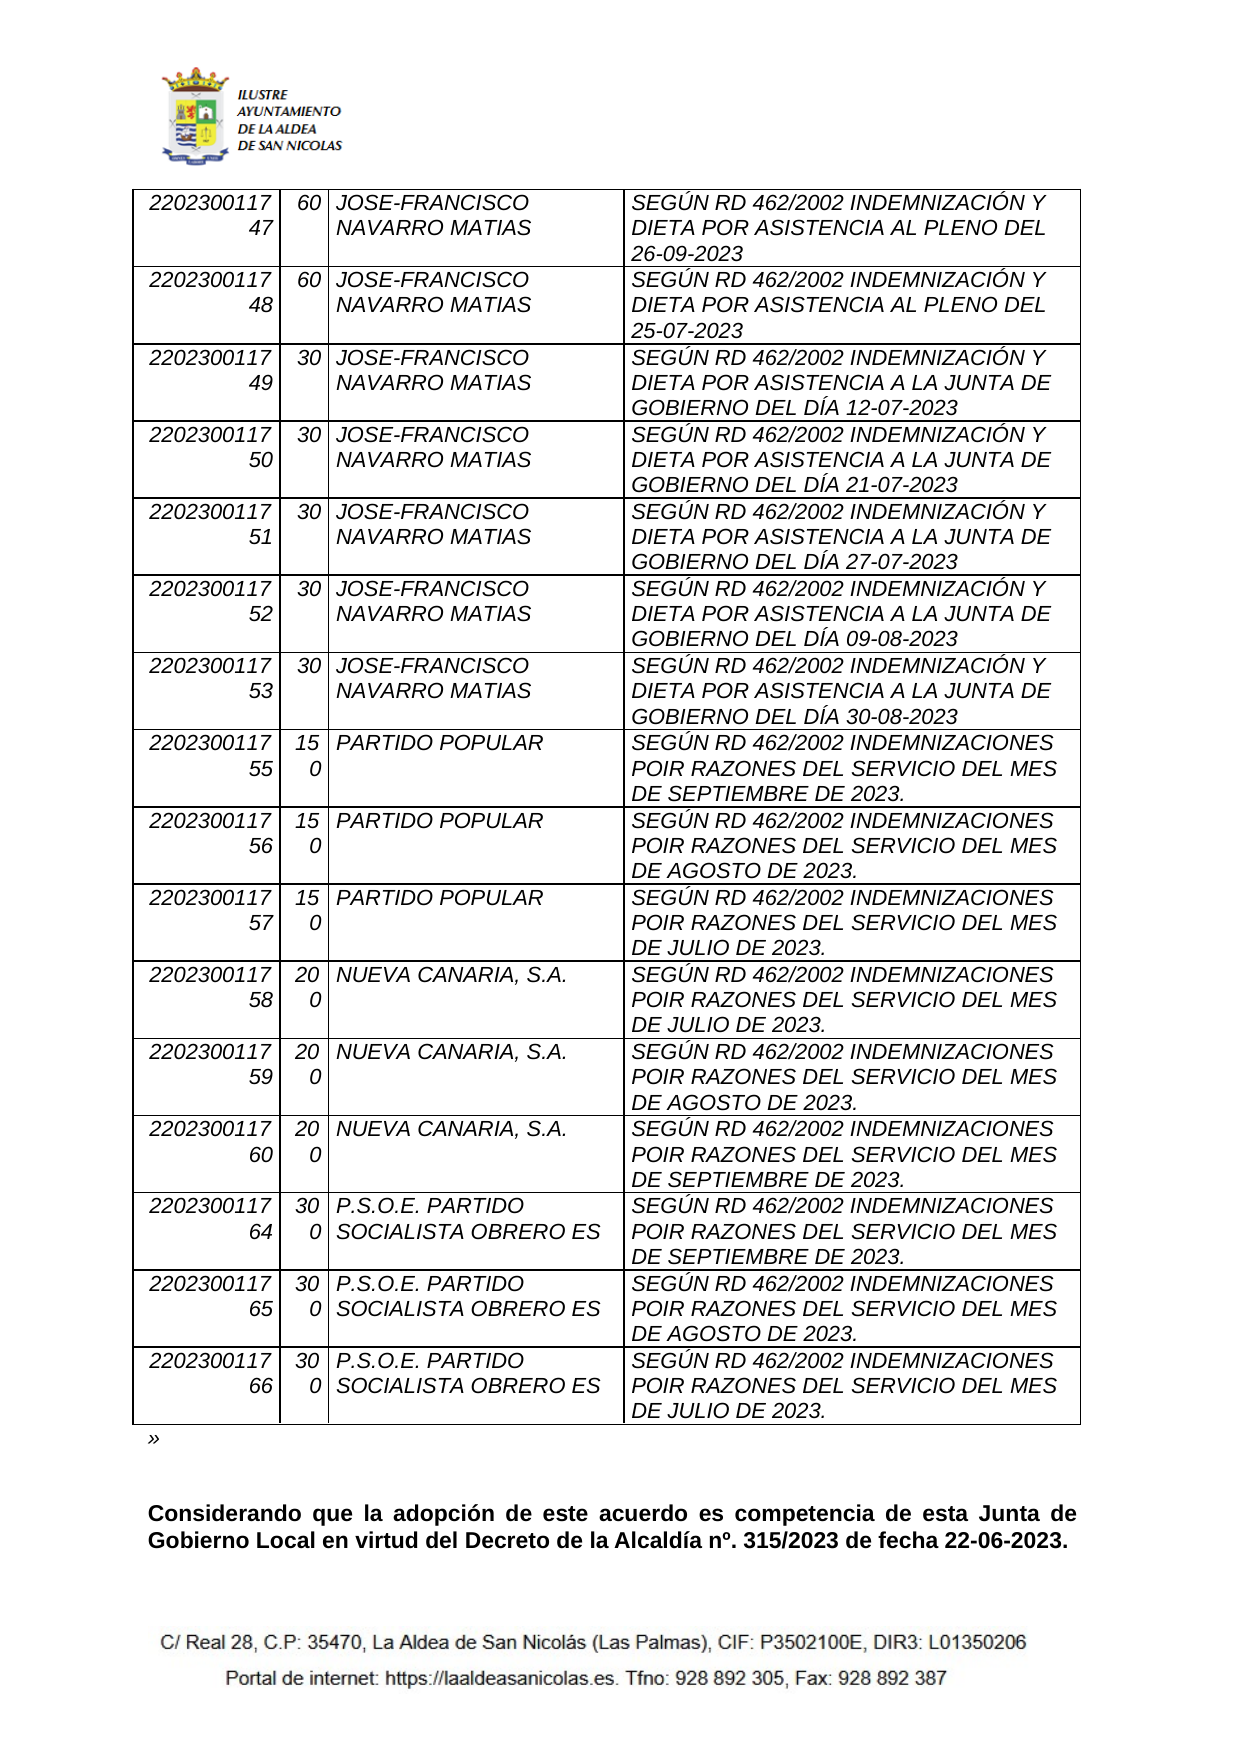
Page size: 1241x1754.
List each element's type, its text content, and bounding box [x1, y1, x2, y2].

table_cell NUEVA CANARIA, S.A. [329, 962, 623, 1037]
table_cell 220230011749 [134, 345, 279, 420]
table_cell SEGÚN RD 462/2002 INDEMNIZACIÓN Y DIETA POR ASISTENCIA AL PLENO DEL 26-09-2023 [625, 190, 1080, 266]
table_cell SEGÚN RD 462/2002 INDEMNIZACIÓN Y DIETA POR ASISTENCIA A LA JUNTA DE GOBIERNO DEL DÍA 12-07-2023 [625, 345, 1080, 420]
table_cell JOSE-FRANCISCO NAVARRO MATIAS [329, 653, 623, 729]
table_cell JOSE-FRANCISCO NAVARRO MATIAS [329, 422, 623, 497]
table_cell 30 [281, 499, 328, 574]
table_cell SEGÚN RD 462/2002 INDEMNIZACIÓN Y DIETA POR ASISTENCIA A LA JUNTA DE GOBIERNO DEL DÍA 30-08-2023 [625, 653, 1080, 729]
table_cell 200 [281, 1116, 328, 1192]
table_cell 150 [281, 885, 328, 960]
table_cell SEGÚN RD 462/2002 INDEMNIZACIÓN Y DIETA POR ASISTENCIA A LA JUNTA DE GOBIERNO DEL DÍA 27-07-2023 [625, 499, 1080, 574]
table_cell 220230011752 [134, 576, 279, 652]
table_cell JOSE-FRANCISCO NAVARRO MATIAS [329, 499, 623, 574]
table_cell 30 [281, 653, 328, 729]
table_cell SEGÚN RD 462/2002 INDEMNIZACIÓN Y DIETA POR ASISTENCIA A LA JUNTA DE GOBIERNO DEL DÍA 21-07-2023 [625, 422, 1080, 497]
table_cell 220230011753 [134, 653, 279, 729]
table_cell 220230011766 [134, 1348, 279, 1423]
table_cell PARTIDO POPULAR [329, 808, 623, 883]
table_cell SEGÚN RD 462/2002 INDEMNIZACIONES POIR RAZONES DEL SERVICIO DEL MES DE SEPTIEMBRE DE 2023. [625, 1193, 1080, 1269]
table_cell P.S.O.E. PARTIDO SOCIALISTA OBRERO ES [329, 1348, 623, 1423]
table_cell 60 [281, 267, 328, 343]
picture [148, 59, 358, 173]
table_cell 220230011750 [134, 422, 279, 497]
table_cell 220230011757 [134, 885, 279, 960]
table_cell 220230011764 [134, 1193, 279, 1269]
table_cell 220230011765 [134, 1271, 279, 1346]
table_cell P.S.O.E. PARTIDO SOCIALISTA OBRERO ES [329, 1271, 623, 1346]
table_cell SEGÚN RD 462/2002 INDEMNIZACIÓN Y DIETA POR ASISTENCIA AL PLENO DEL 25-07-2023 [625, 267, 1080, 343]
table_cell JOSE-FRANCISCO NAVARRO MATIAS [329, 267, 623, 343]
table_cell 220230011759 [134, 1039, 279, 1115]
table_cell JOSE-FRANCISCO NAVARRO MATIAS [329, 576, 623, 652]
table_cell 220230011755 [134, 730, 279, 806]
table_cell SEGÚN RD 462/2002 INDEMNIZACIÓN Y DIETA POR ASISTENCIA A LA JUNTA DE GOBIERNO DEL DÍA 09-08-2023 [625, 576, 1080, 652]
picture [148, 1626, 1034, 1694]
table_cell NUEVA CANARIA, S.A. [329, 1116, 623, 1192]
table_cell 220230011751 [134, 499, 279, 574]
table_cell 150 [281, 730, 328, 806]
table_cell P.S.O.E. PARTIDO SOCIALISTA OBRERO ES [329, 1193, 623, 1269]
table_cell SEGÚN RD 462/2002 INDEMNIZACIONES POIR RAZONES DEL SERVICIO DEL MES DE AGOSTO DE 2023. [625, 1271, 1080, 1346]
table_cell 200 [281, 962, 328, 1037]
table_cell 300 [281, 1348, 328, 1423]
table_cell 30 [281, 345, 328, 420]
table_cell 150 [281, 808, 328, 883]
text Considerando que la adopción de este acuerdo es competencia de esta Junta de Gobierno Local en virtud del Decreto de la Alcaldía nº. 315/2023 de fecha 22-06-2023. [148, 1500, 1078, 1553]
table_cell JOSE-FRANCISCO NAVARRO MATIAS [329, 190, 623, 266]
table_cell 300 [281, 1193, 328, 1269]
table_cell SEGÚN RD 462/2002 INDEMNIZACIONES POIR RAZONES DEL SERVICIO DEL MES DE JULIO DE 2023. [625, 962, 1080, 1037]
table_cell 220230011747 [134, 190, 279, 266]
table_cell 30 [281, 576, 328, 652]
table_cell 220230011760 [134, 1116, 279, 1192]
table_cell 60 [281, 190, 328, 266]
table_cell SEGÚN RD 462/2002 INDEMNIZACIONES POIR RAZONES DEL SERVICIO DEL MES DE AGOSTO DE 2023. [625, 808, 1080, 883]
table_cell SEGÚN RD 462/2002 INDEMNIZACIONES POIR RAZONES DEL SERVICIO DEL MES DE SEPTIEMBRE DE 2023. [625, 1116, 1080, 1192]
table_cell PARTIDO POPULAR [329, 885, 623, 960]
table_cell 30 [281, 422, 328, 497]
table_cell SEGÚN RD 462/2002 INDEMNIZACIONES POIR RAZONES DEL SERVICIO DEL MES DE JULIO DE 2023. [625, 1348, 1080, 1423]
table_cell SEGÚN RD 462/2002 INDEMNIZACIONES POIR RAZONES DEL SERVICIO DEL MES DE SEPTIEMBRE DE 2023. [625, 730, 1080, 806]
table_cell NUEVA CANARIA, S.A. [329, 1039, 623, 1115]
table_cell 300 [281, 1271, 328, 1346]
table_cell SEGÚN RD 462/2002 INDEMNIZACIONES POIR RAZONES DEL SERVICIO DEL MES DE JULIO DE 2023. [625, 885, 1080, 960]
table_cell 220230011758 [134, 962, 279, 1037]
text » [148, 1425, 1093, 1450]
table_cell 220230011748 [134, 267, 279, 343]
table_cell PARTIDO POPULAR [329, 730, 623, 806]
table_cell JOSE-FRANCISCO NAVARRO MATIAS [329, 345, 623, 420]
table_cell SEGÚN RD 462/2002 INDEMNIZACIONES POIR RAZONES DEL SERVICIO DEL MES DE AGOSTO DE 2023. [625, 1039, 1080, 1115]
table_cell 200 [281, 1039, 328, 1115]
table_cell 220230011756 [134, 808, 279, 883]
